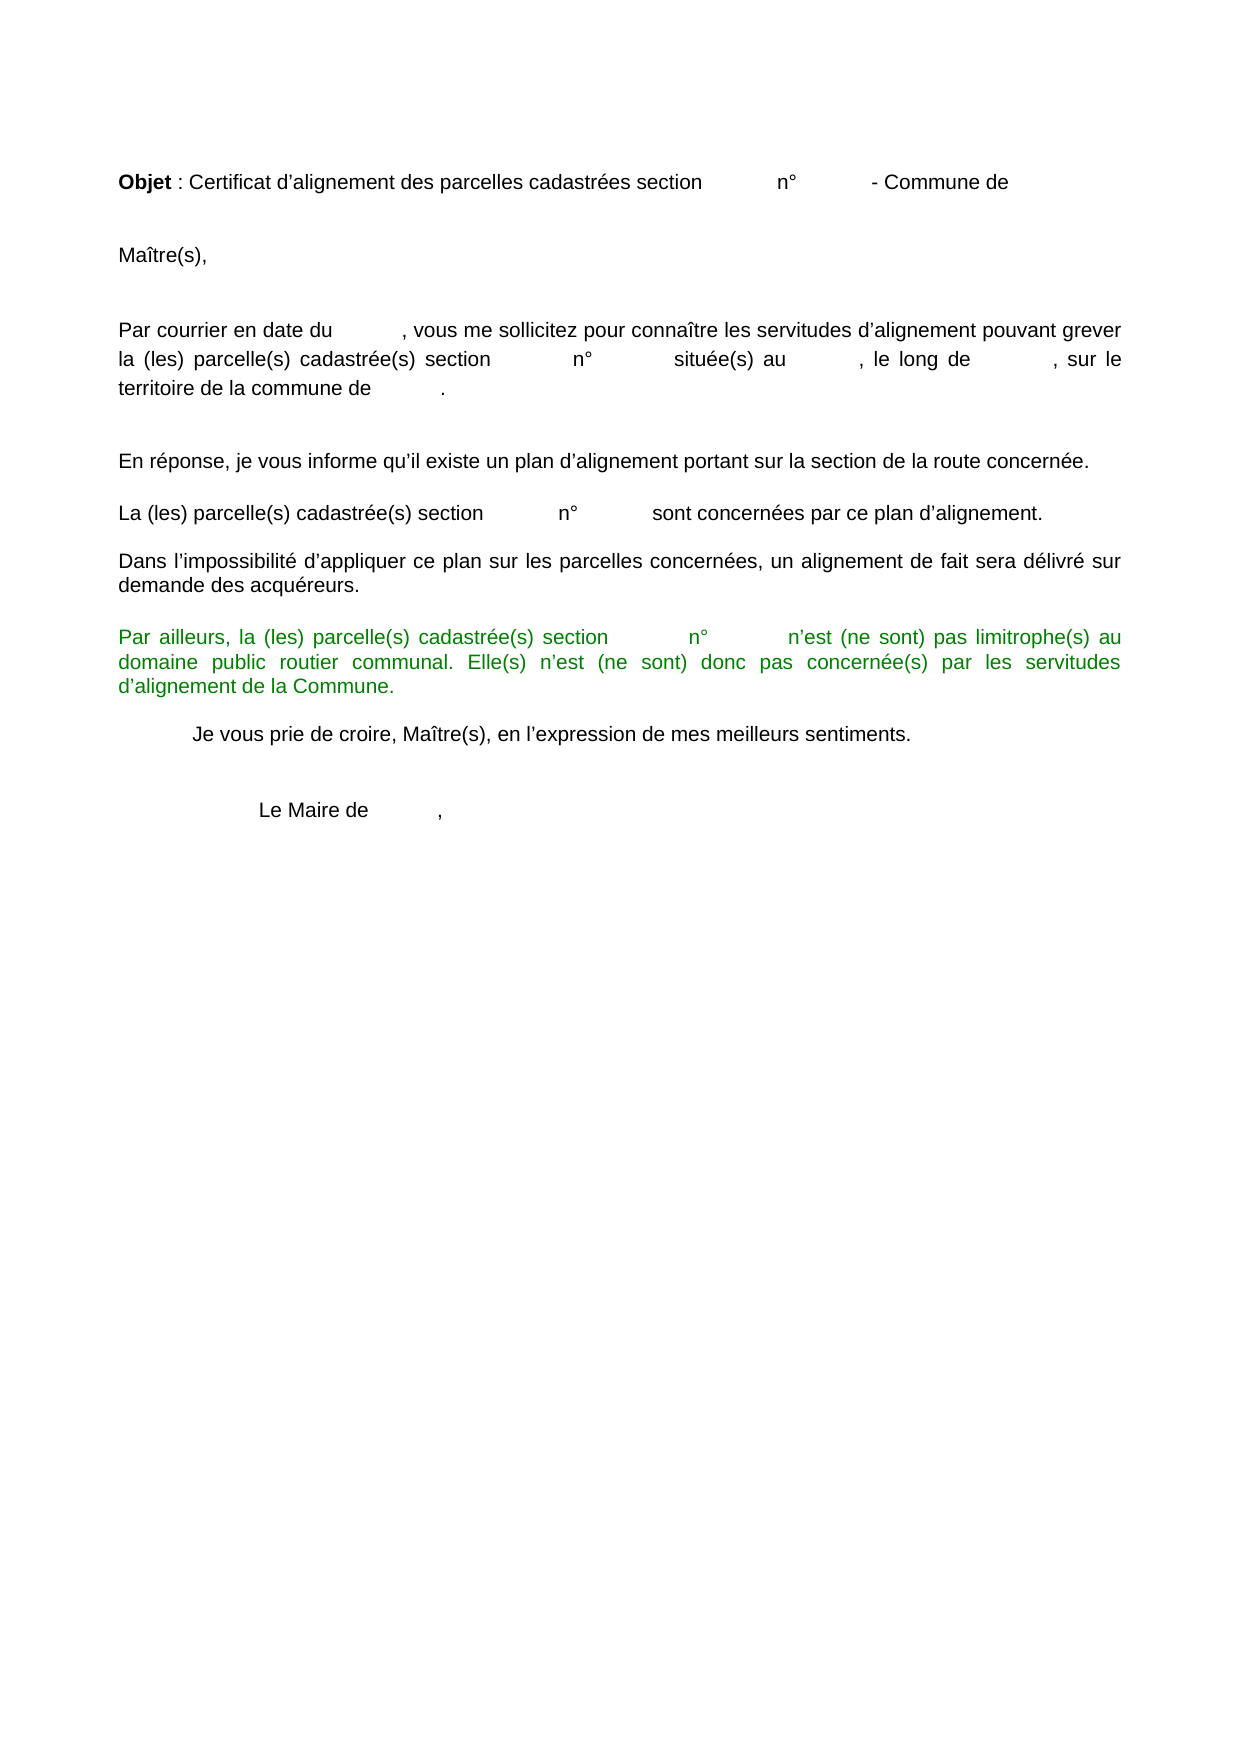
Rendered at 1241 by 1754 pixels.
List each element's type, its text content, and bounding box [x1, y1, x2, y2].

text Dans l’impossibilité d’appliquer ce plan sur les parcelles concernées, un alignement de fait sera délivré sur demande des acquéreurs. [118, 549, 1122, 597]
text Je vous prie de croire, Maître(s), en l’expression de mes meilleurs sentiments. [118, 722, 1129, 746]
text La (les) parcelle(s) cadastrée(s) section n° sont concernées par ce plan d’alignement. [118, 497, 1122, 525]
text Objet : Certificat d’alignement des parcelles cadastrées section n° - Commune de [118, 166, 1129, 195]
text Par courrier en date du , vous me sollicitez pour connaître les servitudes d’alignement pouvant grever la (les) parcelle(s) cadastrée(s) section n° située(s) au , le long de , sur le territoire de la commune de . [118, 314, 1122, 401]
text Par ailleurs, la (les) parcelle(s) cadastrée(s) section n° n’est (ne sont) pas limitrophe(s) au domaine public routier communal. Elle(s) n’est (ne sont) donc pas concernée(s) par les servitudes d’alignement de la Commune. [118, 621, 1122, 698]
text En réponse, je vous informe qu’il existe un plan d’alignement portant sur la section de la route concernée. [118, 449, 1122, 473]
text Le Maire de , [118, 794, 583, 822]
text Maître(s), [118, 243, 1122, 267]
